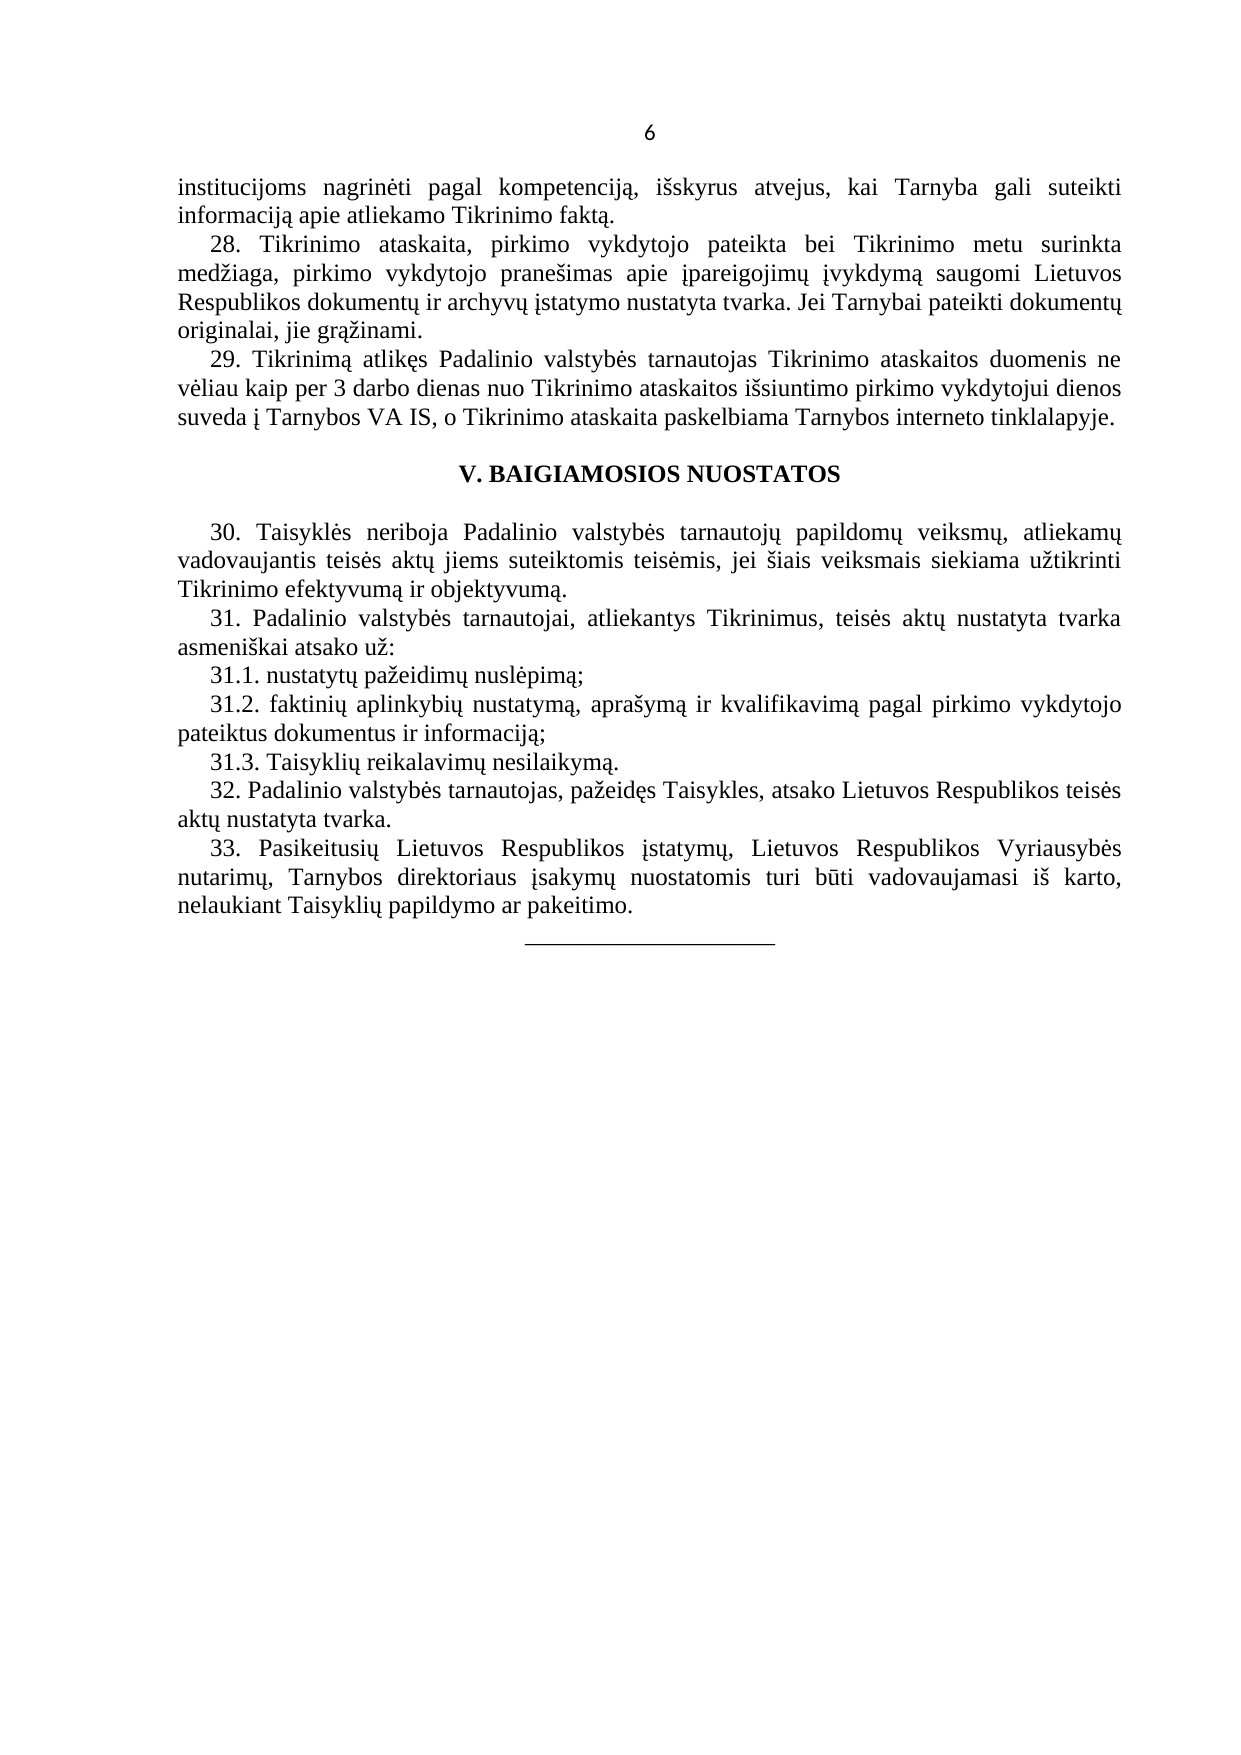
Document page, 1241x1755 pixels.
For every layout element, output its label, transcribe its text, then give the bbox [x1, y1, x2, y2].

text institucijoms nagrinėti pagal kompetenciją, išskyrus atvejus, kai Tarnyba gali suteikti informaciją apie atliekamo Tikrinimo faktą. [177, 172, 1122, 229]
text ____________________ [177, 919, 1122, 948]
text 28. Tikrinimo ataskaita, pirkimo vykdytojo pateikta bei Tikrinimo metu surinkta medžiaga, pirkimo vykdytojo pranešimas apie įpareigojimų įvykdymą saugomi Lietuvos Respublikos dokumentų ir archyvų įstatymo nustatyta tvarka. Jei Tarnybai pateikti dokumentų originalai, jie grąžinami. [177, 229, 1122, 344]
text 33. Pasikeitusių Lietuvos Respublikos įstatymų, Lietuvos Respublikos Vyriausybės nutarimų, Tarnybos direktoriaus įsakymų nuostatomis turi būti vadovaujamasi iš karto, nelaukiant Taisyklių papildymo ar pakeitimo. [177, 833, 1122, 919]
text 31.1. nustatytų pažeidimų nuslėpimą; [177, 660, 1122, 689]
text 31.3. Taisyklių reikalavimų nesilaikymą. [177, 747, 1122, 775]
text 30. Taisyklės neriboja Padalinio valstybės tarnautojų papildomų veiksmų, atliekamų vadovaujantis teisės aktų jiems suteiktomis teisėmis, jei šiais veiksmais siekiama užtikrinti Tikrinimo efektyvumą ir objektyvumą. [177, 517, 1122, 603]
text V. BAIGIAMOSIOS NUOSTATOS [177, 459, 1122, 488]
text 31. Padalinio valstybės tarnautojai, atliekantys Tikrinimus, teisės aktų nustatyta tvarka asmeniškai atsako už: [177, 603, 1122, 660]
text 31.2. faktinių aplinkybių nustatymą, aprašymą ir kvalifikavimą pagal pirkimo vykdytojo pateiktus dokumentus ir informaciją; [177, 689, 1122, 747]
text 32. Padalinio valstybės tarnautojas, pažeidęs Taisykles, atsako Lietuvos Respublikos teisės aktų nustatyta tvarka. [177, 775, 1122, 833]
text 29. Tikrinimą atlikęs Padalinio valstybės tarnautojas Tikrinimo ataskaitos duomenis ne vėliau kaip per 3 darbo dienas nuo Tikrinimo ataskaitos išsiuntimo pirkimo vykdytojui dienos suveda į Tarnybos VA IS, o Tikrinimo ataskaita paskelbiama Tarnybos interneto tinklalapyje. [177, 344, 1122, 430]
